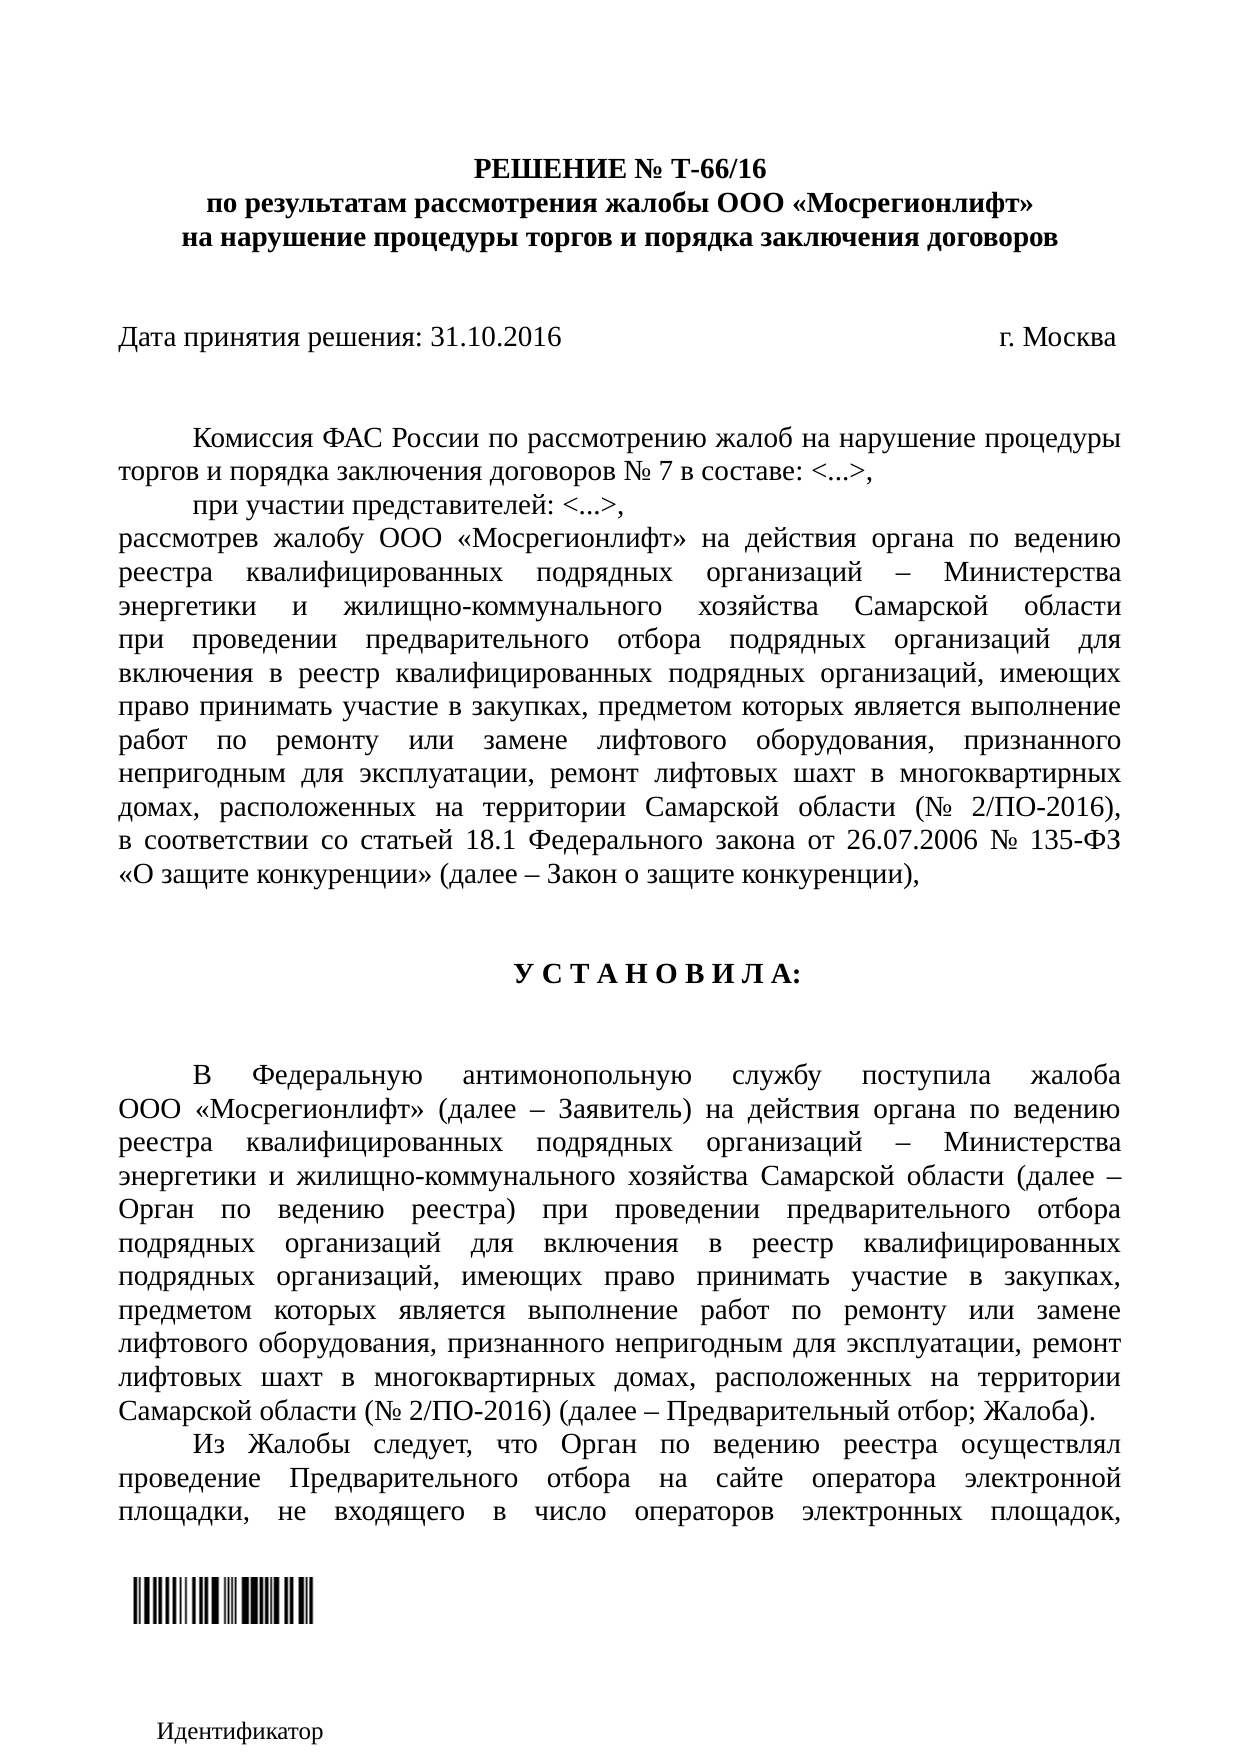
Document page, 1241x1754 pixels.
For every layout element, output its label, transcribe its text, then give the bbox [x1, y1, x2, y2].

text Из Жалобы следует, что Орган по ведению реестра осуществлял проведение Предварительного отбора на сайте оператора электронной площадки, не входящего в число операторов электронных площадок, [118, 1426, 1122, 1527]
text по результатам рассмотрения жалобы ООО «Мосрегионлифт» [118, 185, 1122, 219]
text РЕШЕНИЕ № Т-66/16 [118, 152, 1122, 185]
text при участии представителей: <...>, [118, 487, 1122, 521]
text на нарушение процедуры торгов и порядка заключения договоров [118, 219, 1122, 252]
text Дата принятия решения: 31.10.2016 г. Москва [118, 319, 1122, 353]
text Комиссия ФАС России по рассмотрению жалоб на нарушение процедуры торгов и порядка заключения договоров № 7 в составе: <...>, [118, 420, 1122, 487]
text В Федеральную антимонопольную службу поступила жалоба ООО «Мосрегионлифт» (далее – Заявитель) на действия органа по ведению реестра квалифицированных подрядных организаций – Министерства энергетики и жилищно-коммунального хозяйства Самарской области (далее – Орган по ведению реестра) при проведении предварительного отбора подрядных организаций для включения в реестр квалифицированных подрядных организаций, имеющих право принимать участие в закупках, предметом которых является выполнение работ по ремонту или замене лифтового оборудования, признанного непригодным для эксплуатации, ремонт лифтовых шахт в многоквартирных домах, расположенных на территории Самарской области (№ 2/ПО-2016) (далее – Предварительный отбор; Жалоба). [118, 1057, 1122, 1426]
text рассмотрев жалобу ООО «Мосрегионлифт» на действия органа по ведению реестра квалифицированных подрядных организаций – Министерства энергетики и жилищно-коммунального хозяйства Самарской области при проведении предварительного отбора подрядных организаций для включения в реестр квалифицированных подрядных организаций, имеющих право принимать участие в закупках, предметом которых является выполнение работ по ремонту или замене лифтового оборудования, признанного непригодным для эксплуатации, ремонт лифтовых шахт в многоквартирных домах, расположенных на территории Самарской области (№ 2/ПО-2016), в соответствии со статьей 18.1 Федерального закона от 26.07.2006 № 135-ФЗ «О защите конкуренции» (далее – Закон о защите конкуренции), [118, 521, 1122, 889]
text У С Т А Н О В И Л А: [118, 957, 1122, 990]
picture [118, 1577, 331, 1624]
